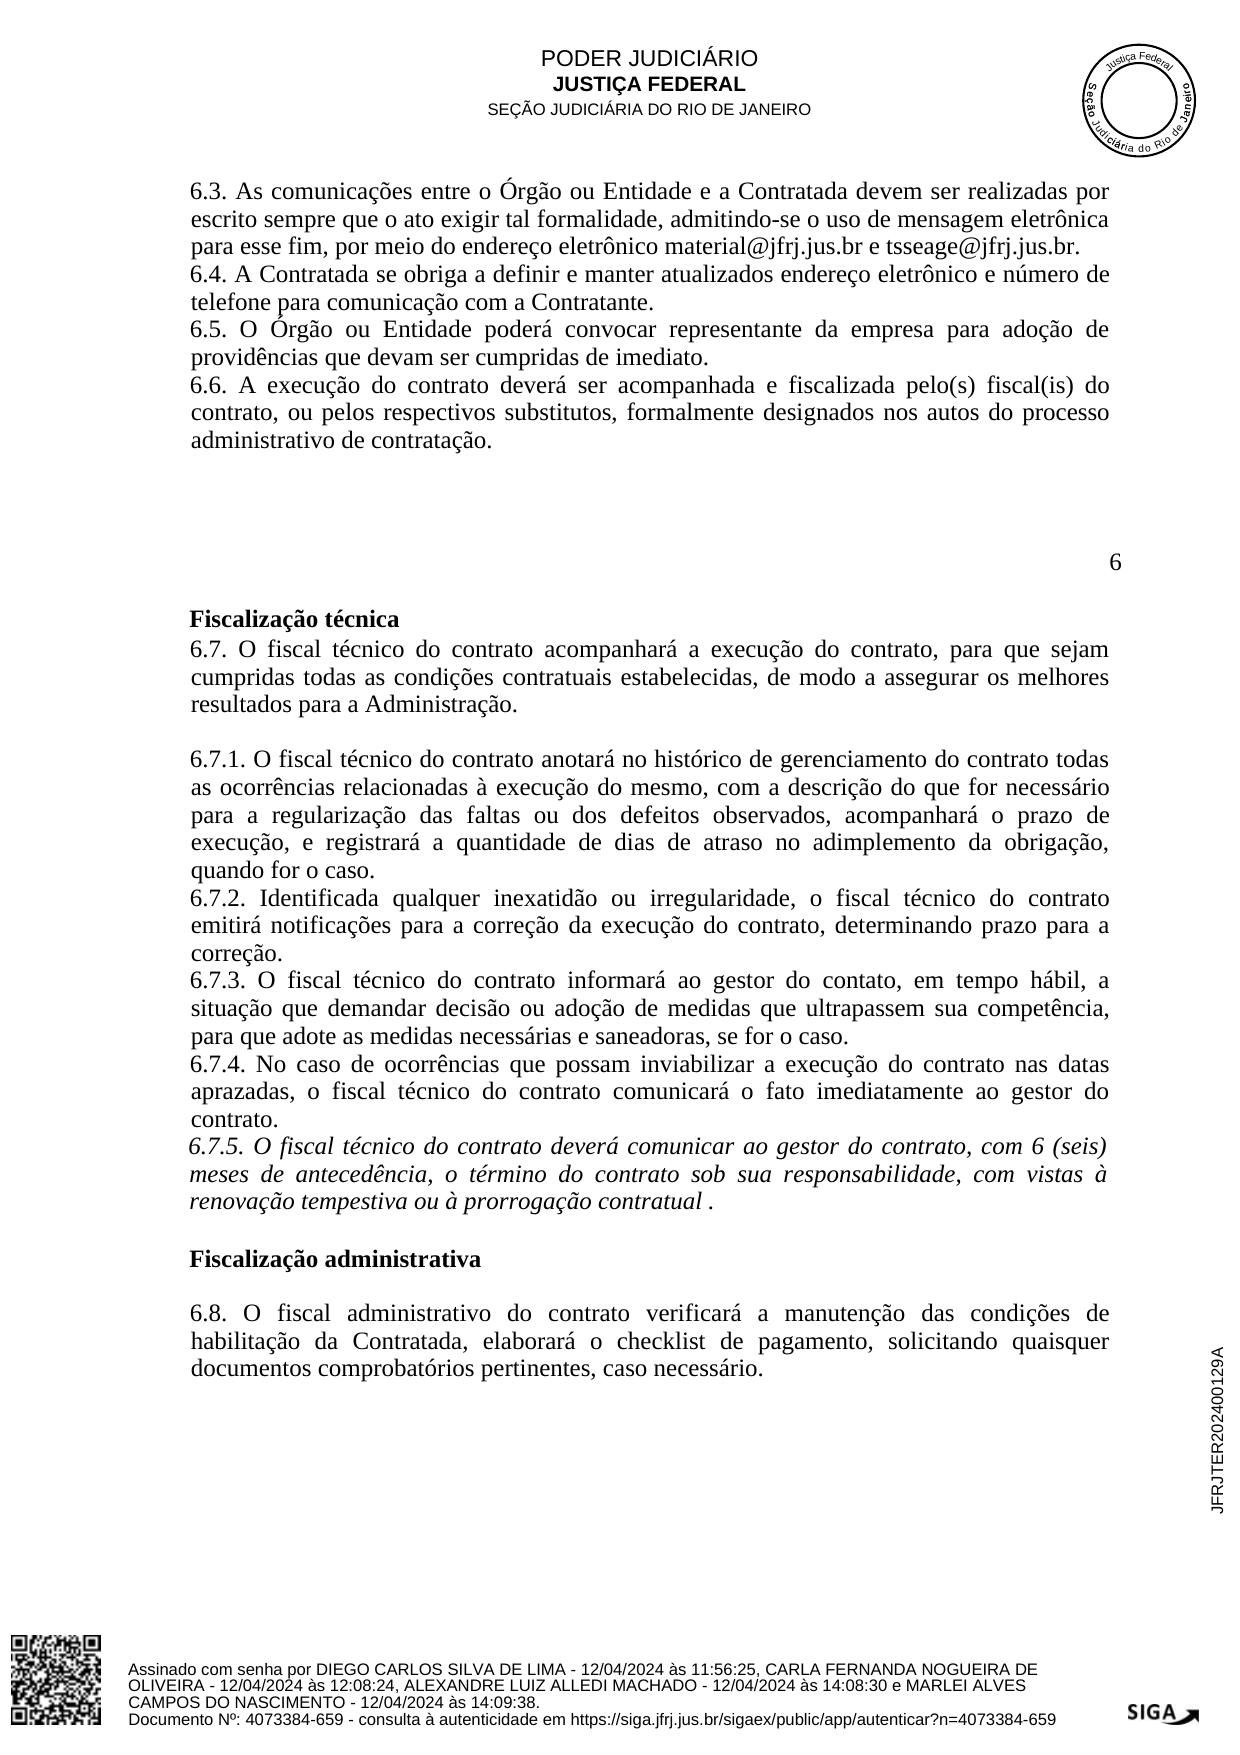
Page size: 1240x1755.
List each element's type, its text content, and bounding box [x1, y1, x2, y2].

text 6.7.1. O fiscal técnico do contrato anotará no histórico de gerenciamento do contrato todas as ocorrências relacionadas à execução do mesmo, com a descrição do que for necessário para a regularização das faltas ou dos defeitos observados, acompanhará o prazo de execução, e registrará a quantidade de dias de atraso no adimplemento da obrigação, quando for o caso. [189, 746, 1111, 884]
text 6 [189, 547, 1122, 576]
text 6.7.2. Identificada qualquer inexatidão ou irregularidade, o fiscal técnico do contrato emitirá notificações para a correção da execução do contrato, determinando prazo para a correção. [189, 884, 1111, 967]
subtitle Fiscalização técnica [189, 604, 1122, 633]
text 6.7. O fiscal técnico do contrato acompanhará a execução do contrato, para que sejam cumpridas todas as condições contratuais estabelecidas, de modo a assegurar os melhores resultados para a Administração. [189, 636, 1111, 718]
text 6.7.4. No caso de ocorrências que possam inviabilizar a execução do contrato nas datas aprazadas, o fiscal técnico do contrato comunicará o fato imediatamente ao gestor do contrato. [189, 1050, 1111, 1133]
text 6.4. A Contratada se obriga a definir e manter atualizados endereço eletrônico e número de telefone para comunicação com a Contratante. [189, 260, 1111, 315]
subtitle Fiscalização administrativa [189, 1244, 1122, 1273]
text 6.6. A execução do contrato deverá ser acompanhada e fiscalizada pelo(s) fiscal(is) do contrato, ou pelos respectivos substitutos, formalmente designados nos autos do processo administrativo de contratação. [189, 371, 1111, 454]
text 6.8. O fiscal administrativo do contrato verificará a manutenção das condições de habilitação da Contratada, elaborará o checklist de pagamento, solicitando quaisquer documentos comprobatórios pertinentes, caso necessário. [189, 1299, 1111, 1382]
text 6.3. As comunicações entre o Órgão ou Entidade e a Contratada devem ser realizadas por escrito sempre que o ato exigir tal formalidade, admitindo-se o uso de mensagem eletrônica para esse fim, por meio do endereço eletrônico material@jfrj.jus.br e tsseage@jfrj.jus.br. [189, 177, 1111, 260]
text 6.7.5. O fiscal técnico do contrato deverá comunicar ao gestor do contrato, com 6 (seis) meses de antecedência, o término do contrato sob sua responsabilidade, com vistas à renovação tempestiva ou à prorrogação contratual . [188, 1133, 1111, 1215]
text 6.5. O Órgão ou Entidade poderá convocar representante da empresa para adoção de providências que devam ser cumpridas de imediato. [189, 316, 1111, 371]
text 6.7.3. O fiscal técnico do contrato informará ao gestor do contato, em tempo hábil, a situação que demandar decisão ou adoção de medidas que ultrapassem sua competência, para que adote as medidas necessárias e saneadoras, se for o caso. [189, 967, 1111, 1050]
